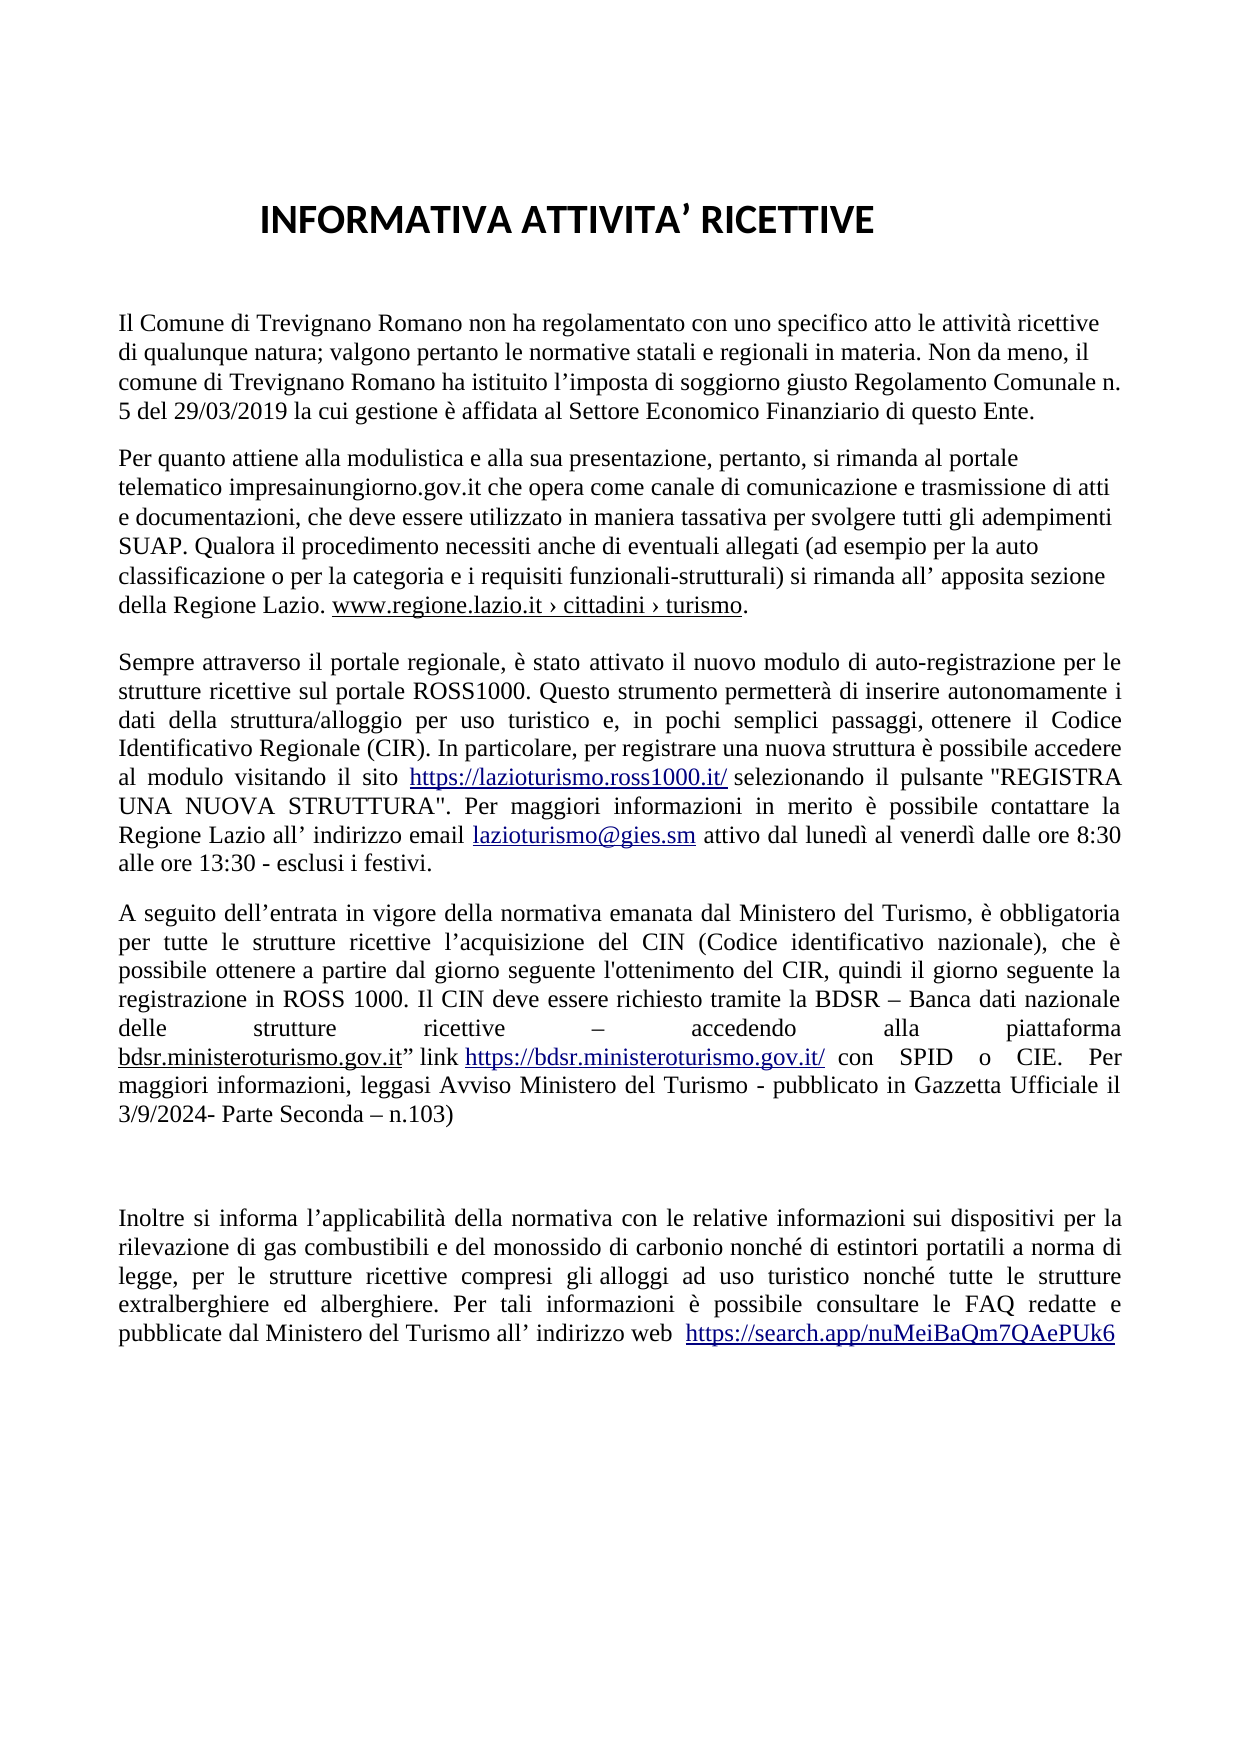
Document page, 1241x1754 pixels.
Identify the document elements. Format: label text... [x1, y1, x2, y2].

text Il Comune di Trevignano Romano non ha regolamentato con uno specifico atto le attività ricettive di qualunque natura; valgono pertanto le normative statali e regionali in materia. Non da meno, il comune di Trevignano Romano ha istituito l’imposta di soggiorno giusto Regolamento Comunale n. 5 del 29/03/2019 la cui gestione è affidata al Settore Economico Finanziario di questo Ente. [118, 308, 1122, 425]
text Inoltre si informa l’applicabilità della normativa con le relative informazioni sui dispositivi per la rilevazione di gas combustibili e del monossido di carbonio nonché di estintori portatili a norma di legge, per le strutture ricettive compresi gli alloggi ad uso turistico nonché tutte le strutture extralberghiere ed alberghiere. Per tali informazioni è possibile consultare le FAQ redatte e pubblicate dal Ministero del Turismo all’ indirizzo web https://search.app/nuMeiBaQm7QAePUk6 [118, 1203, 1122, 1347]
text Sempre attraverso il portale regionale, è stato attivato il nuovo modulo di auto-registrazione per le strutture ricettive sul portale ROSS1000. Questo strumento permetterà di inserire autonomamente i dati della struttura/alloggio per uso turistico e, in pochi semplici passaggi, ottenere il Codice Identificativo Regionale (CIR). In particolare, per registrare una nuova struttura è possibile accedere al modulo visitando il sito https://lazioturismo.ross1000.it/ selezionando il pulsante "REGISTRA UNA NUOVA STRUTTURA". Per maggiori informazioni in merito è possibile contattare la Regione Lazio all’ indirizzo email lazioturismo@gies.sm attivo dal lunedì al venerdì dalle ore 8:30 alle ore 13:30 - esclusi i festivi. [118, 647, 1122, 877]
text A seguito dell’entrata in vigore della normativa emanata dal Ministero del Turismo, è obbligatoria per tutte le strutture ricettive l’acquisizione del CIN (Codice identificativo nazionale), che è possibile ottenere a partire dal giorno seguente l'ottenimento del CIR, quindi il giorno seguente la registrazione in ROSS 1000. Il CIN deve essere richiesto tramite la BDSR – Banca dati nazionale delle strutture ricettive – accedendo alla piattaforma bdsr.ministeroturismo.gov.it” link https://bdsr.ministeroturismo.gov.it/ con SPID o CIE. Per maggiori informazioni, leggasi Avviso Ministero del Turismo - pubblicato in Gazzetta Ufficiale il 3/9/2024- Parte Seconda – n.103) [118, 898, 1122, 1128]
text Per quanto attiene alla modulistica e alla sua presentazione, pertanto, si rimanda al portale telematico impresainungiorno.gov.it che opera come canale di comunicazione e trasmissione di atti e documentazioni, che deve essere utilizzato in maniera tassativa per svolgere tutti gli adempimenti SUAP. Qualora il procedimento necessiti anche di eventuali allegati (ad esempio per la auto classificazione o per la categoria e i requisiti funzionali-strutturali) si rimanda all’ apposita sezione della Regione Lazio. www.regione.lazio.it › cittadini › turismo. [118, 443, 1122, 619]
text INFORMATIVA ATTIVITA’ RICETTIVE [118, 193, 1122, 244]
